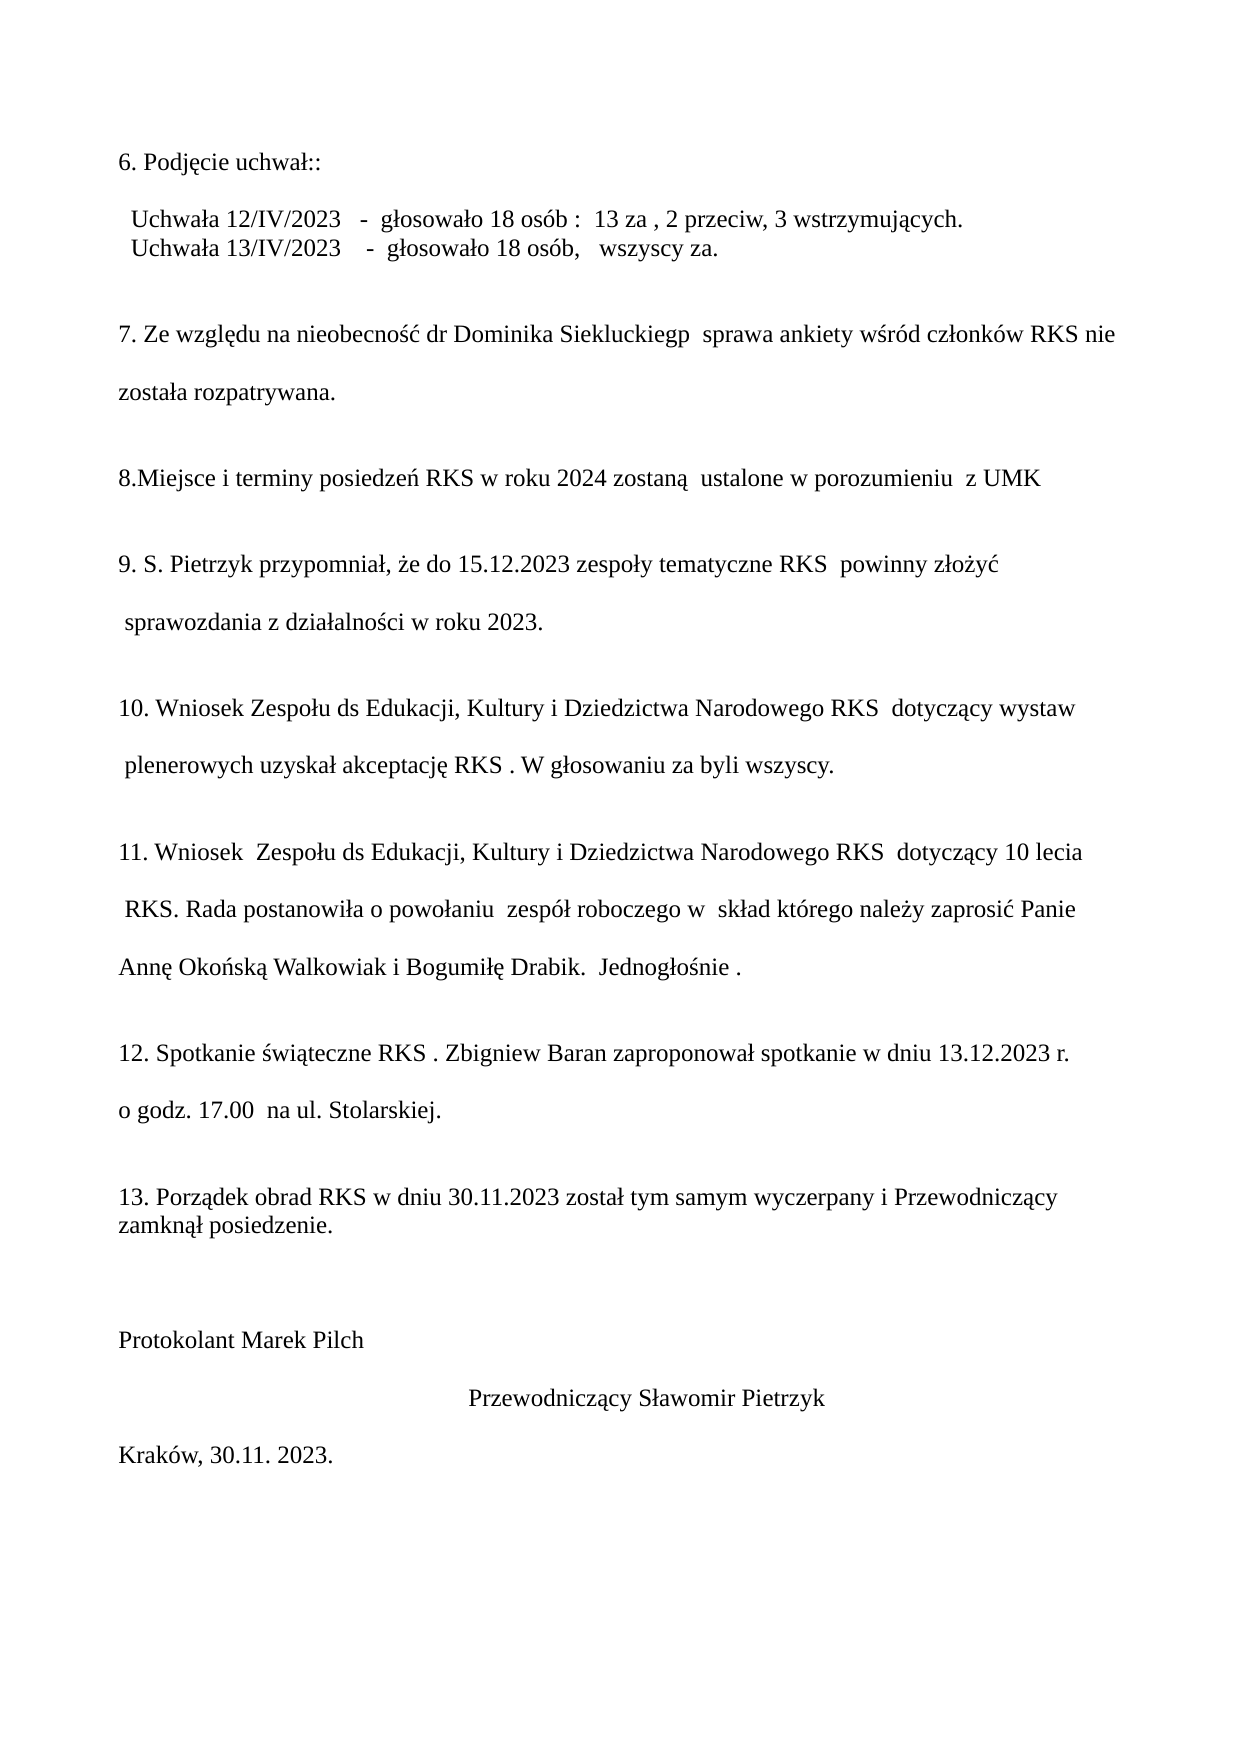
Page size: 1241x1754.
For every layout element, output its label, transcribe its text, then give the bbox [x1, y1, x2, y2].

text 7. Ze względu na nieobecność dr Dominika Siekluckiegp sprawa ankiety wśród członków RKS nie [118, 319, 1122, 348]
text 12. Spotkanie świąteczne RKS . Zbigniew Baran zaproponował spotkanie w dniu 13.12.2023 r. [118, 1038, 1122, 1067]
text Przewodniczący Sławomir Pietrzyk [118, 1383, 1122, 1412]
text Protokolant Marek Pilch [118, 1326, 1122, 1354]
text 6. Podjęcie uchwał:: [118, 147, 1122, 176]
text 8.Miejsce i terminy posiedzeń RKS w roku 2024 zostaną ustalone w porozumieniu z UMK [118, 463, 1122, 492]
text Uchwała 13/IV/2023 - głosowało 18 osób, wszyscy za. [118, 233, 1122, 262]
text Annę Okońską Walkowiak i Bogumiłę Drabik. Jednogłośnie . [118, 952, 1122, 981]
text o godz. 17.00 na ul. Stolarskiej. [118, 1096, 1122, 1124]
text Uchwała 12/IV/2023 - głosowało 18 osób : 13 za , 2 przeciw, 3 wstrzymujących. [118, 204, 1122, 233]
text plenerowych uzyskał akceptację RKS . W głosowaniu za byli wszyscy. [118, 751, 1122, 779]
text RKS. Rada postanowiła o powołaniu zespół roboczego w skład którego należy zaprosić Panie [118, 894, 1122, 923]
text 13. Porządek obrad RKS w dniu 30.11.2023 został tym samym wyczerpany i Przewodniczący zamknął posiedzenie. [118, 1182, 1122, 1239]
text 11. Wniosek Zespołu ds Edukacji, Kultury i Dziedzictwa Narodowego RKS dotyczący 10 lecia [118, 837, 1122, 866]
text została rozpatrywana. [118, 377, 1122, 406]
text Kraków, 30.11. 2023. [118, 1441, 1122, 1469]
text 9. S. Pietrzyk przypomniał, że do 15.12.2023 zespoły tematyczne RKS powinny złożyć [118, 549, 1122, 578]
text sprawozdania z działalności w roku 2023. [118, 607, 1122, 636]
text 10. Wniosek Zespołu ds Edukacji, Kultury i Dziedzictwa Narodowego RKS dotyczący wystaw [118, 693, 1122, 722]
